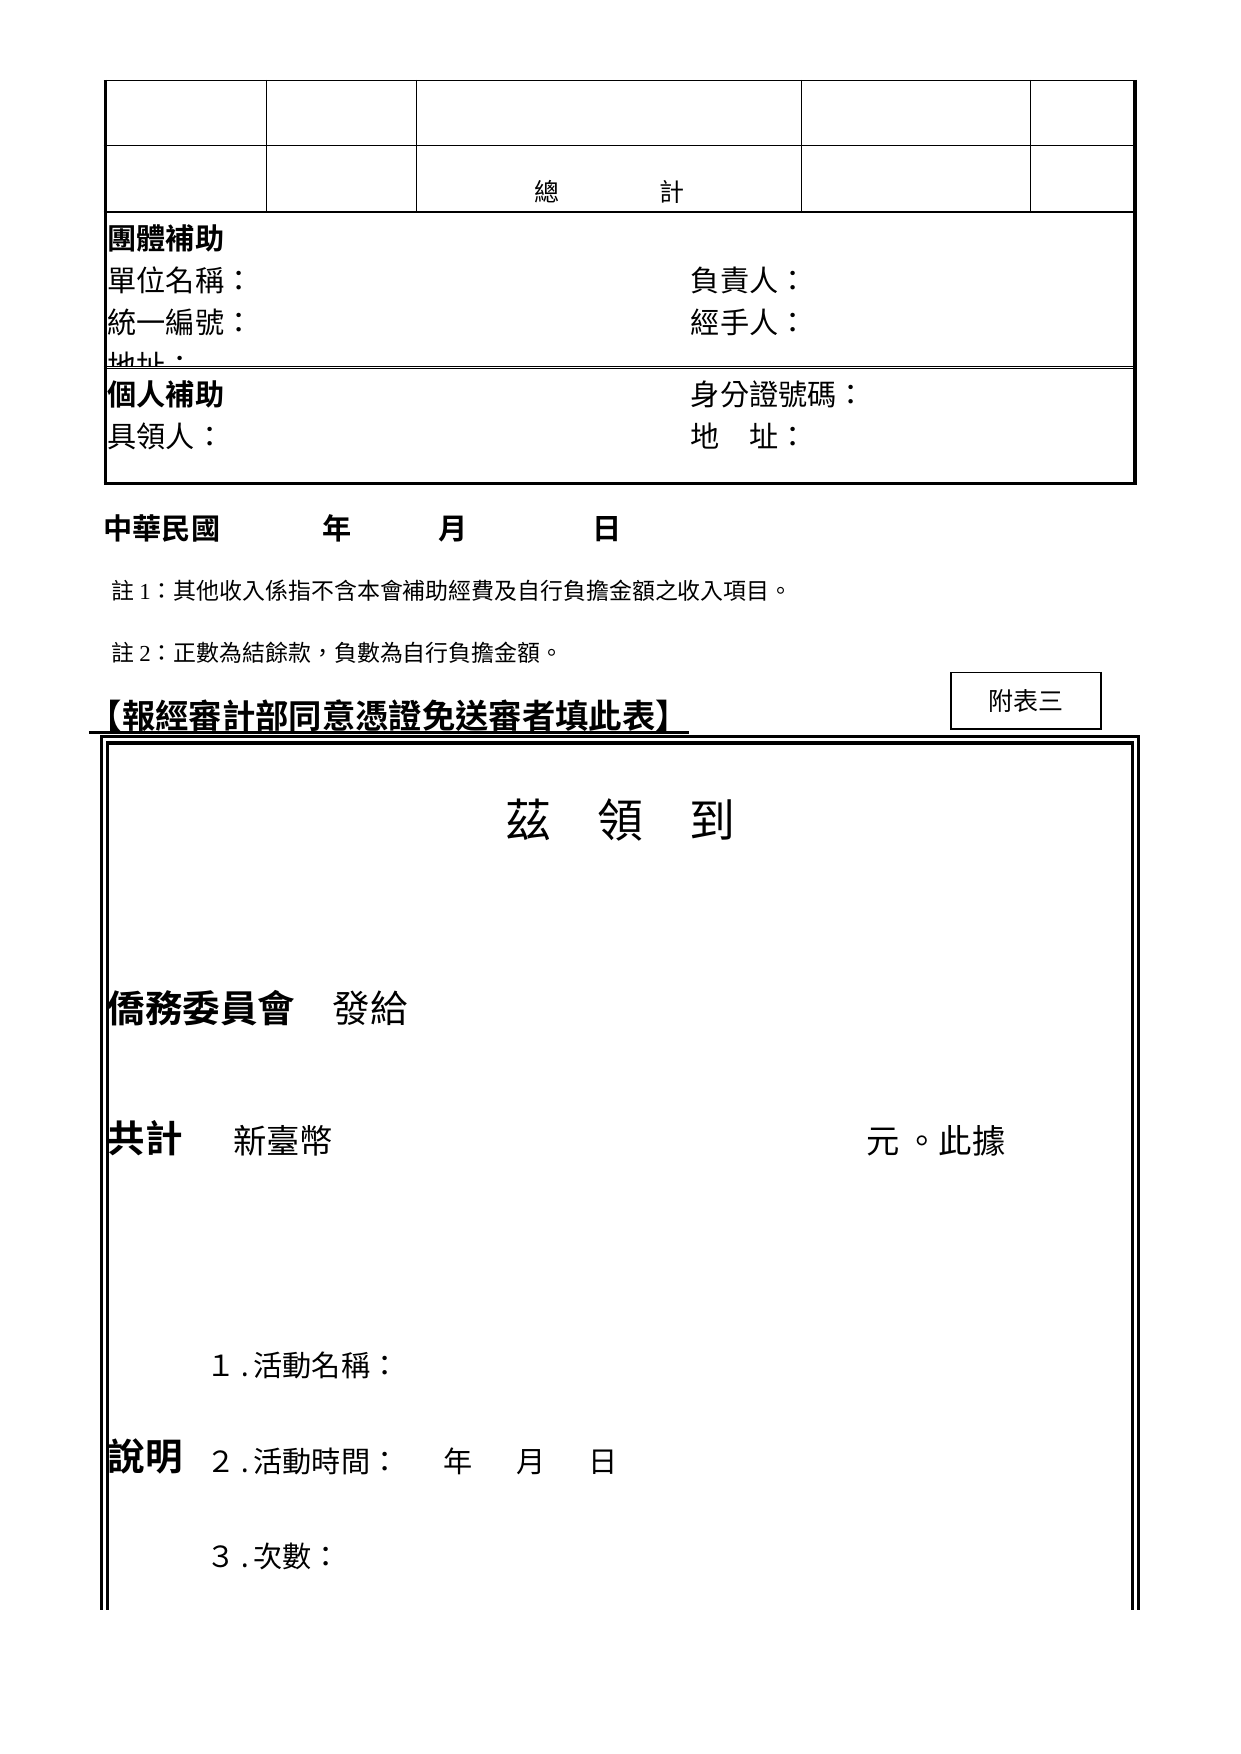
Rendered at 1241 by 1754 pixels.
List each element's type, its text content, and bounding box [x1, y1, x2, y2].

table_cell １.活動名稱： [204, 1322, 1131, 1418]
table_cell [970, 146, 1030, 211]
table_cell [267, 81, 416, 145]
text 註2：正數為結餘款，負數為自行負擔金額。 [89, 610, 1152, 673]
text 【報經審計部同意憑證免送審者填此表】 [89, 673, 1152, 735]
text 附表三 [967, 681, 1085, 717]
table_cell [1031, 81, 1133, 145]
table_cell 僑務委員會 發給 [109, 963, 451, 1057]
table_cell 總 計 [417, 146, 801, 211]
table_cell 共計 [109, 1058, 204, 1238]
table_cell [802, 81, 970, 145]
table_cell 新臺幣 元 [204, 1058, 902, 1238]
table_cell [417, 81, 801, 145]
table_header 茲 領 到 [105, 738, 1135, 963]
table_cell 個人補助 身分證號碼： 具領人： 地 址： [107, 369, 1133, 482]
table_cell [109, 1238, 204, 1322]
table_cell [970, 81, 1030, 145]
text 中華民國 年 月 日 [89, 485, 1152, 548]
table_cell [1031, 146, 1133, 211]
table_cell ３.次數： [204, 1514, 1131, 1609]
table_cell [204, 1238, 1131, 1322]
table_cell [267, 146, 416, 211]
table_cell 。此據 [903, 1058, 1131, 1238]
table_cell 團體補助 單位名稱： 負責人： 統一編號： 經手人： 地址： [107, 213, 1133, 366]
table_cell 說明 [109, 1322, 204, 1609]
table_cell [107, 146, 266, 211]
table_cell [107, 81, 266, 145]
table_cell [451, 963, 1050, 1057]
text 註1：其他收入係指不含本會補助經費及自行負擔金額之收入項目。 [89, 548, 1152, 610]
table_cell [1050, 963, 1131, 1057]
table_cell [802, 146, 970, 211]
table_cell ２.活動時間： 年 月 日 [204, 1418, 1131, 1514]
